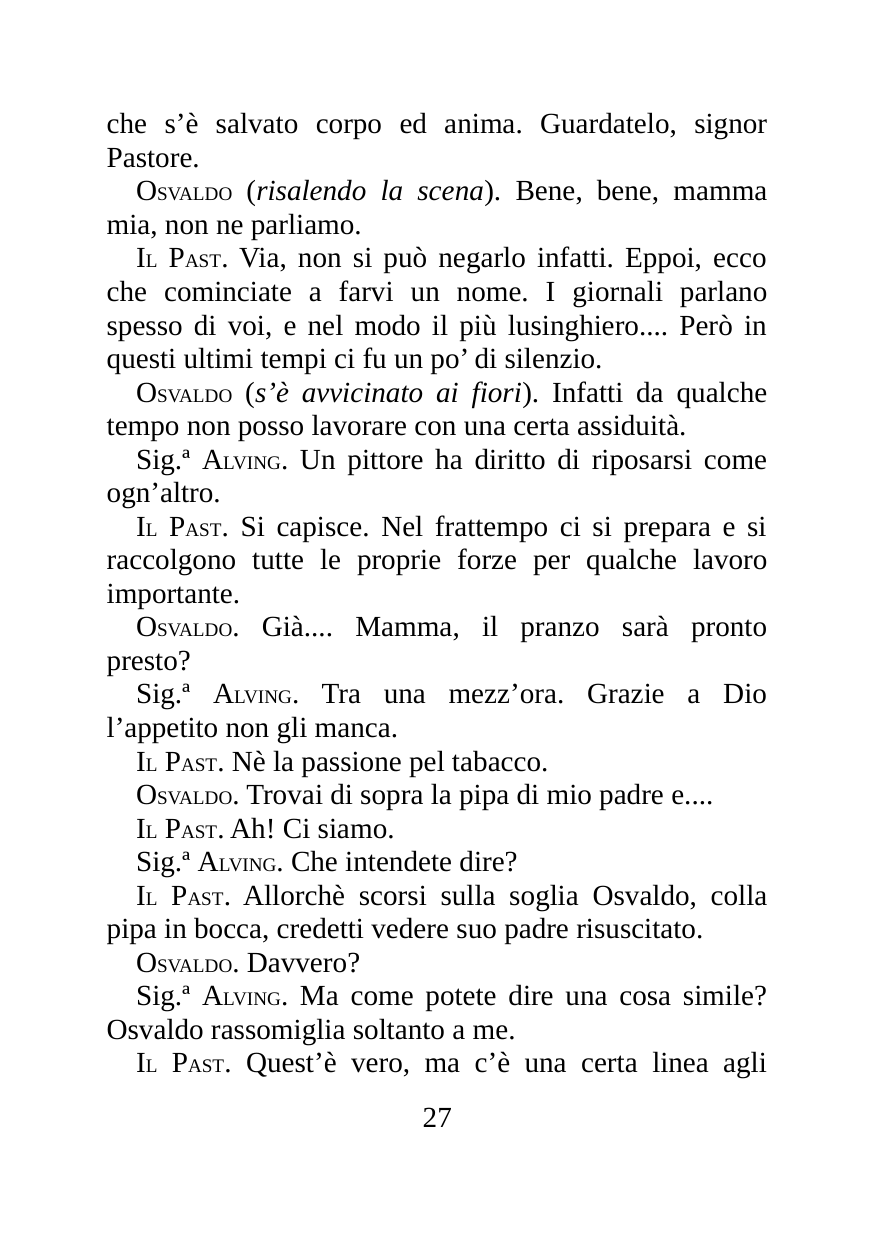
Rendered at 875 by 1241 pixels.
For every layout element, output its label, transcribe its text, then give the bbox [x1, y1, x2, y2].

text Sig.ª Alving. Tra una mezz’ora. Grazie a Dio l’appetito non gli manca. [106, 677, 768, 744]
text Il Past. Si capisce. Nel frattempo ci si prepara e si raccolgono tutte le proprie forze per qualche lavoro importante. [106, 509, 768, 609]
text Osvaldo (risalendo la scena). Bene, bene, mamma mia, non ne parliamo. [106, 173, 768, 241]
text Sig.ª Alving. Ma come potete dire una cosa simile? Osvaldo rassomiglia soltanto a me. [106, 978, 768, 1046]
text Il Past. Nè la passione pel tabacco. [106, 744, 768, 777]
text Il Past. Ah! Ci siamo. [106, 811, 768, 844]
text Il Past. Allorchè scorsi sulla soglia Osvaldo, colla pipa in bocca, credetti vedere suo padre risuscitato. [106, 878, 768, 945]
text Sig.ª Alving. Un pittore ha diritto di riposarsi come ogn’altro. [106, 442, 768, 509]
text Osvaldo. Già.... Mamma, il pranzo sarà pronto presto? [106, 609, 768, 677]
text Osvaldo (s’è avvicinato ai fiori). Infatti da qualche tempo non posso lavorare con una certa assiduità. [106, 375, 768, 442]
text Sig.ª Alving. Che intendete dire? [106, 844, 768, 878]
text Il Past. Via, non si può negarlo infatti. Eppoi, ecco che cominciate a farvi un nome. I giornali parlano spesso di voi, e nel modo il più lusinghiero.... Però in questi ultimi tempi ci fu un po’ di silenzio. [106, 241, 768, 375]
text Il Past. Quest’è vero, ma c’è una certa linea agli [106, 1046, 768, 1079]
text che s’è salvato corpo ed anima. Guardatelo, signor Pastore. [106, 106, 768, 173]
text Osvaldo. Davvero? [106, 945, 768, 978]
text Osvaldo. Trovai di sopra la pipa di mio padre e.... [106, 777, 768, 811]
